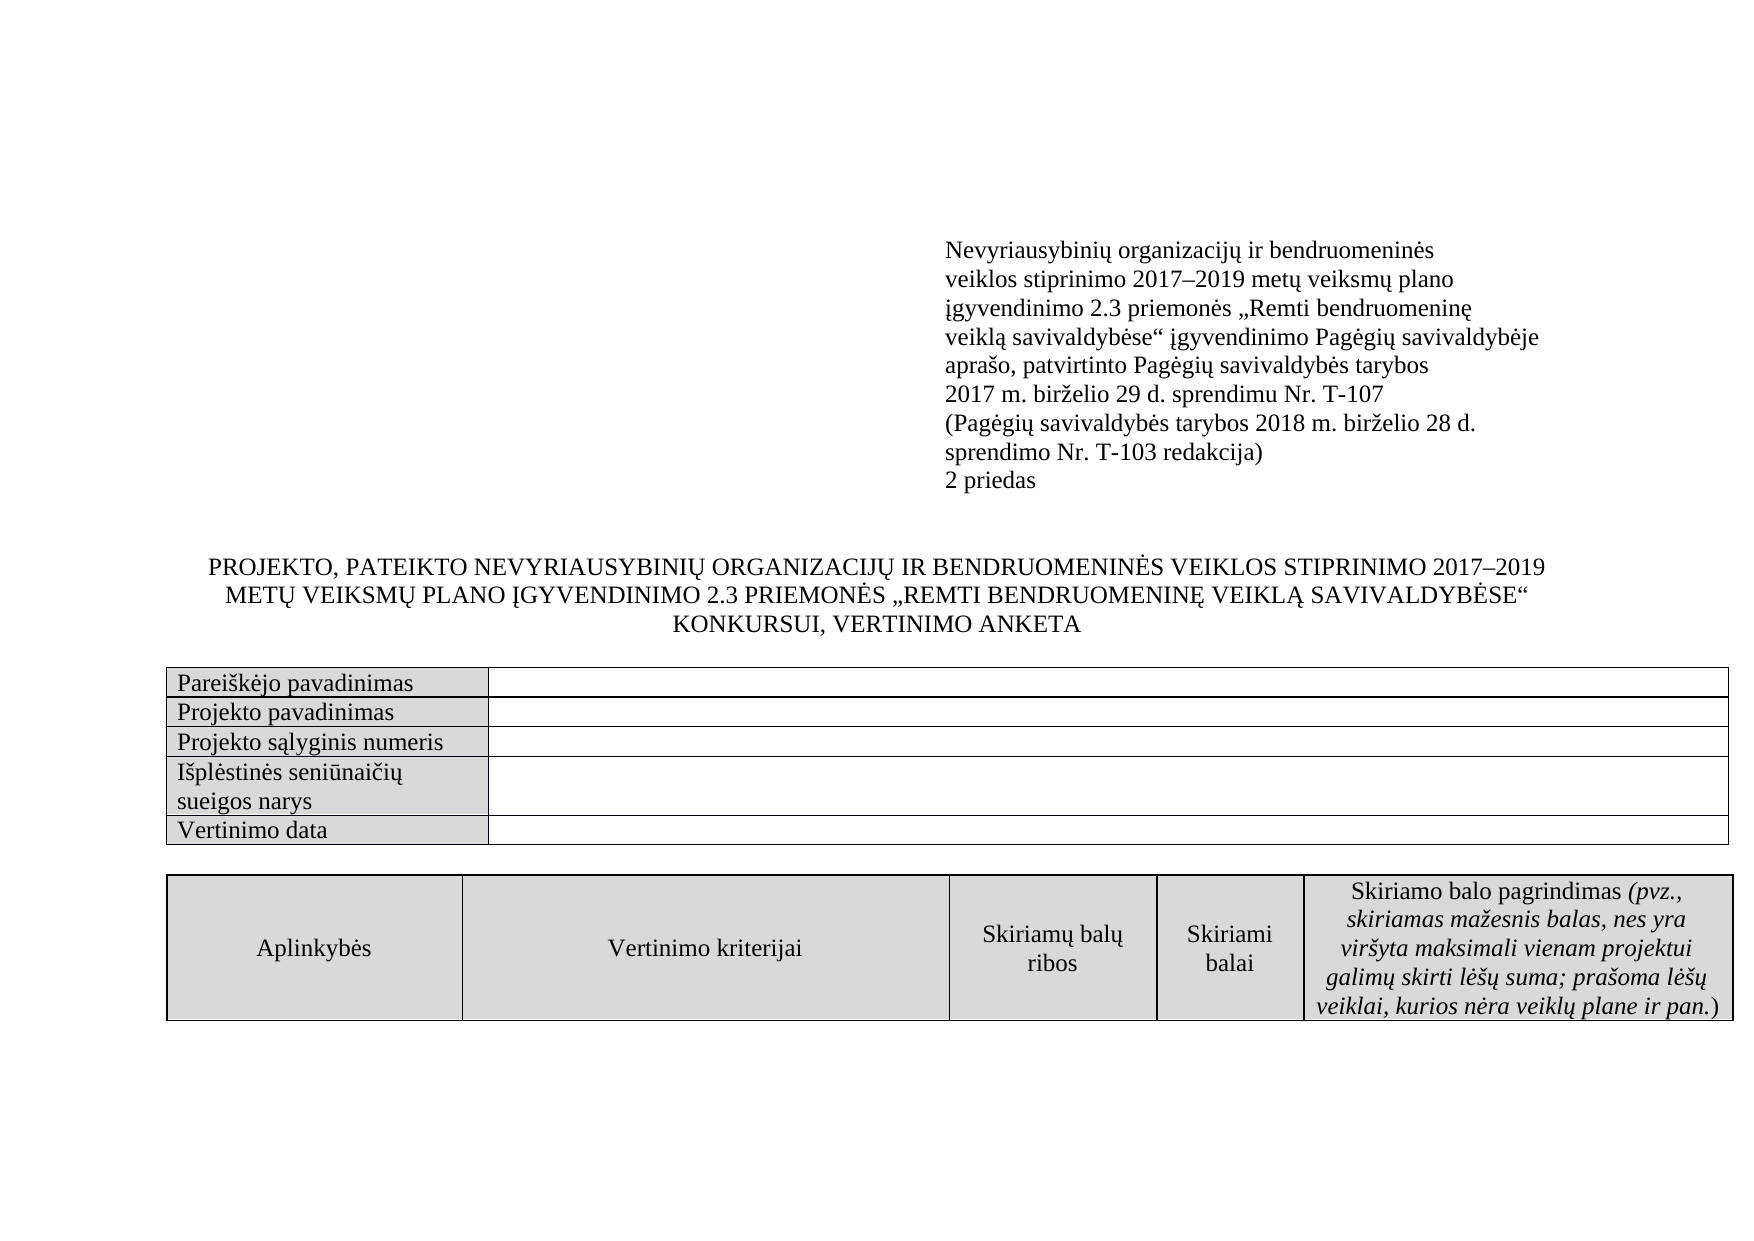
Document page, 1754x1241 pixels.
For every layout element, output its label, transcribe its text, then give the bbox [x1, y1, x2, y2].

text veiklą savivaldybėse“ įgyvendinimo Pagėgių savivaldybėje [591, 322, 1577, 350]
text veiklos stiprinimo 2017–2019 metų veiksmų plano [591, 264, 1577, 293]
table_header Pareiškėjo pavadinimas [167, 668, 488, 696]
table_cell [489, 727, 1728, 756]
text 2017 m. birželio 29 d. sprendimu Nr. T-107 [591, 379, 1577, 408]
table_header Skiriamų balų ribos [950, 876, 1156, 1019]
text Nevyriausybinių organizacijų ir bendruomeninės [591, 235, 1577, 264]
table_header Skiriami balai [1158, 876, 1303, 1019]
text 2 priedas [591, 465, 1577, 494]
text įgyvendinimo 2.3 priemonės „Remti bendruomeninę [591, 293, 1577, 322]
text (Pagėgių savivaldybės tarybos 2018 m. birželio 28 d. [591, 408, 1577, 437]
table_cell [489, 757, 1728, 814]
text sprendimo Nr. T-103 redakcija) [591, 437, 1577, 465]
table_cell Išplėstinės seniūnaičių sueigos narys [167, 757, 488, 814]
table_cell [489, 816, 1728, 844]
table_cell Vertinimo data [167, 816, 488, 844]
table_cell [489, 698, 1728, 726]
table_header Skiriamo balo pagrindimas (pvz., skiriamas mažesnis balas, nes yra viršyta maksimali vienam projektui galimų skirti lėšų suma; prašoma lėšų veiklai, kurios nėra veiklų plane ir pan.) [1305, 876, 1732, 1019]
text PROJEKTO, PATEIKTO NEVYRIAUSYBINIŲ ORGANIZACIJŲ IR BENDRUOMENINĖS VEIKLOS STIPRINIMO 2017–2019 METŲ VEIKSMŲ PLANO ĮGYVENDINIMO 2.3 PRIEMONĖS „REMTI BENDRUOMENINĘ VEIKLĄ SAVIVALDYBĖSE“ KONKURSUI, VERTINIMO ANKETA [177, 552, 1577, 638]
table_header Vertinimo kriterijai [463, 876, 949, 1019]
table_cell Projekto pavadinimas [167, 698, 488, 726]
table_cell Projekto sąlyginis numeris [167, 727, 488, 756]
table_header Aplinkybės [168, 876, 462, 1019]
text aprašo, patvirtinto Pagėgių savivaldybės tarybos [591, 350, 1577, 379]
table_header [489, 668, 1728, 696]
